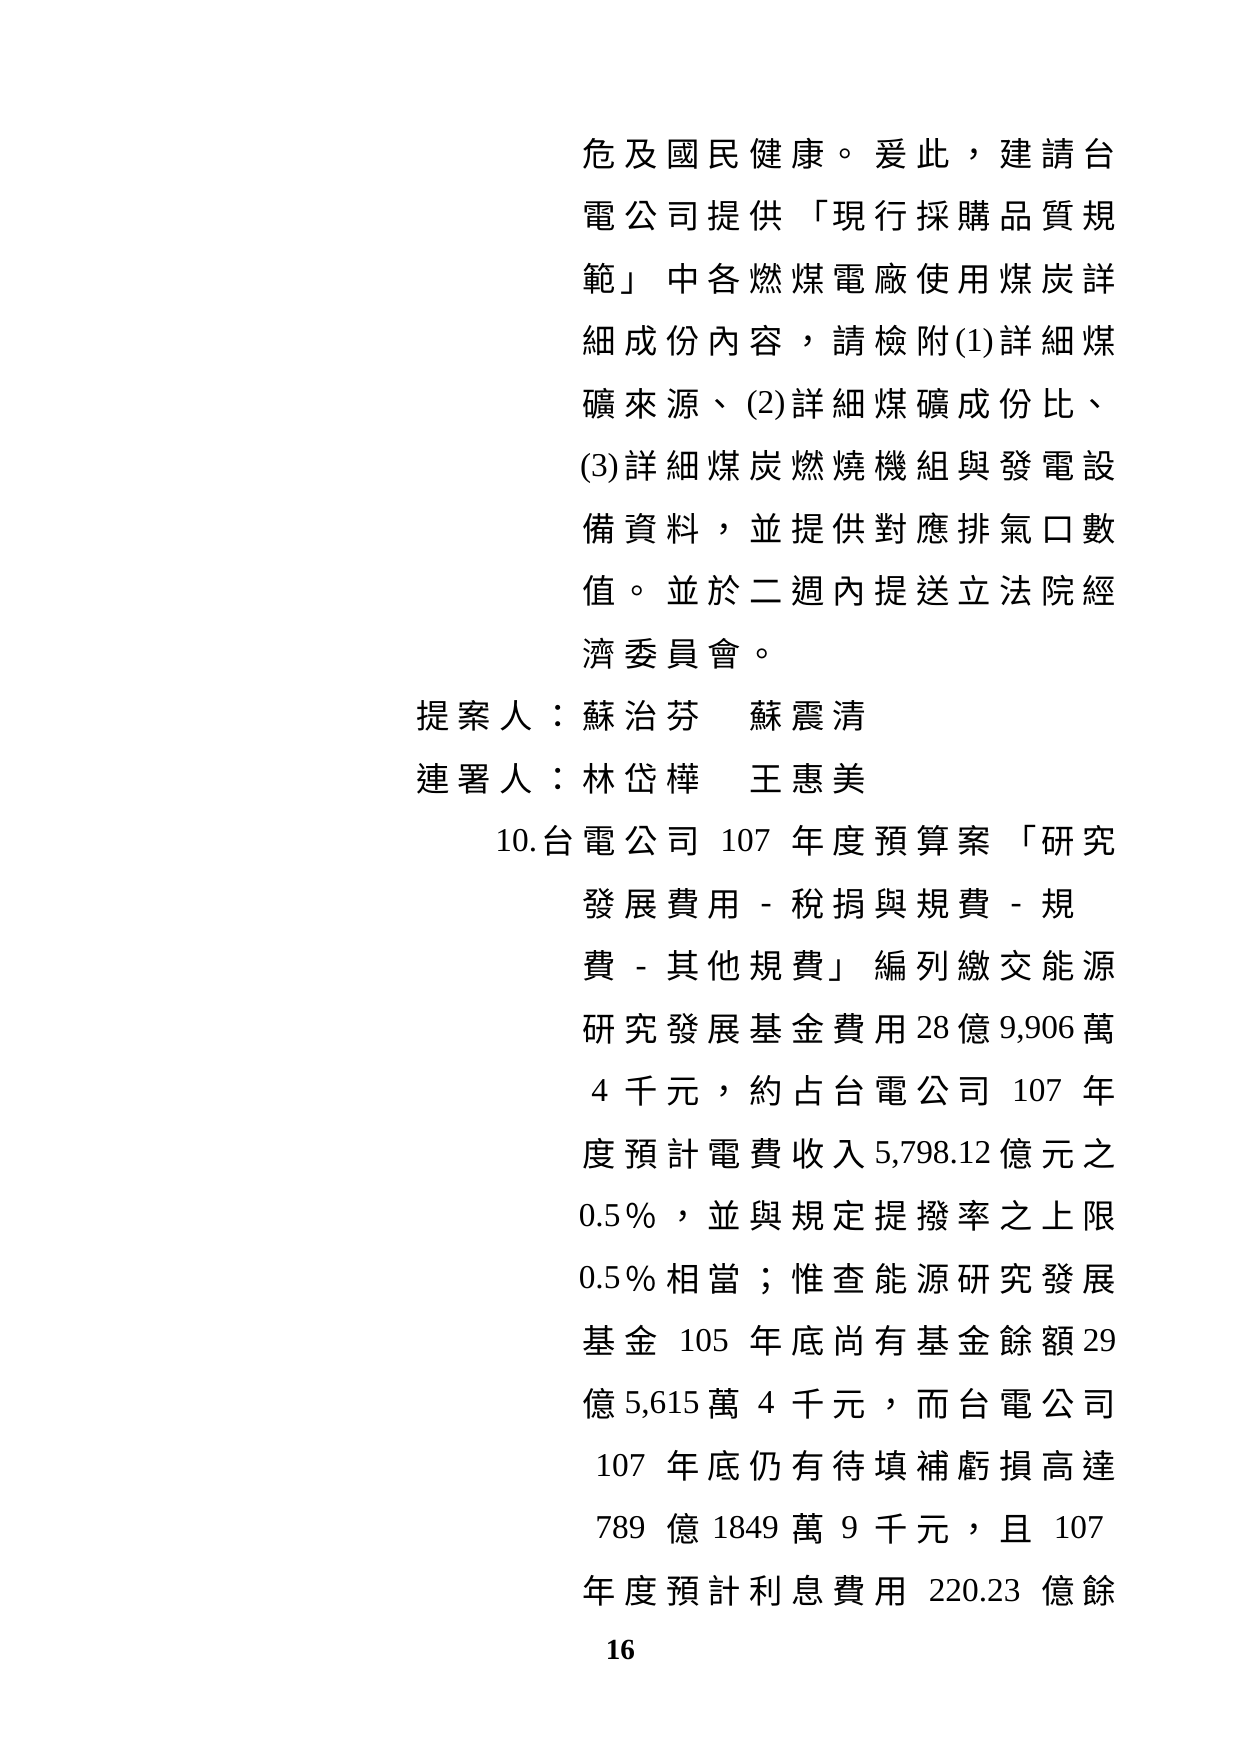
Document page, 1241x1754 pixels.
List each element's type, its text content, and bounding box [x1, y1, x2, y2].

list 台電公司107年度預算案「研究發展費用-稅捐與規費-規費-其他規費」編列繳交能源研究發展基金費用28億9,906萬4千元，約占台電公司107年度預計電費收入5,798.12億元之0.5％，並與規定提撥率之上限0.5％相當；惟查能源研究發展基金105年底尚有基金餘額29億5,615萬4千元，而台電公司107年底仍有待填補虧損高達789億1849萬9千元，且107年度預計利息費用220.23億餘 [462, 798, 1120, 1610]
text 連署人：林岱樺 王惠美 [397, 735, 1120, 798]
list 危及國民健康。爰此，建請台電公司提供「現行採購品質規範」中各燃煤電廠使用煤炭詳細成份內容，請檢附(1)詳細煤礦來源、(2)詳細煤礦成份比、(3)詳細煤炭燃燒機組與發電設備資料，並提供對應排氣口數值。並於二週內提送立法院經濟委員會。 [462, 110, 1120, 673]
text 提案人：蘇治芬 蘇震清 [397, 673, 1120, 735]
